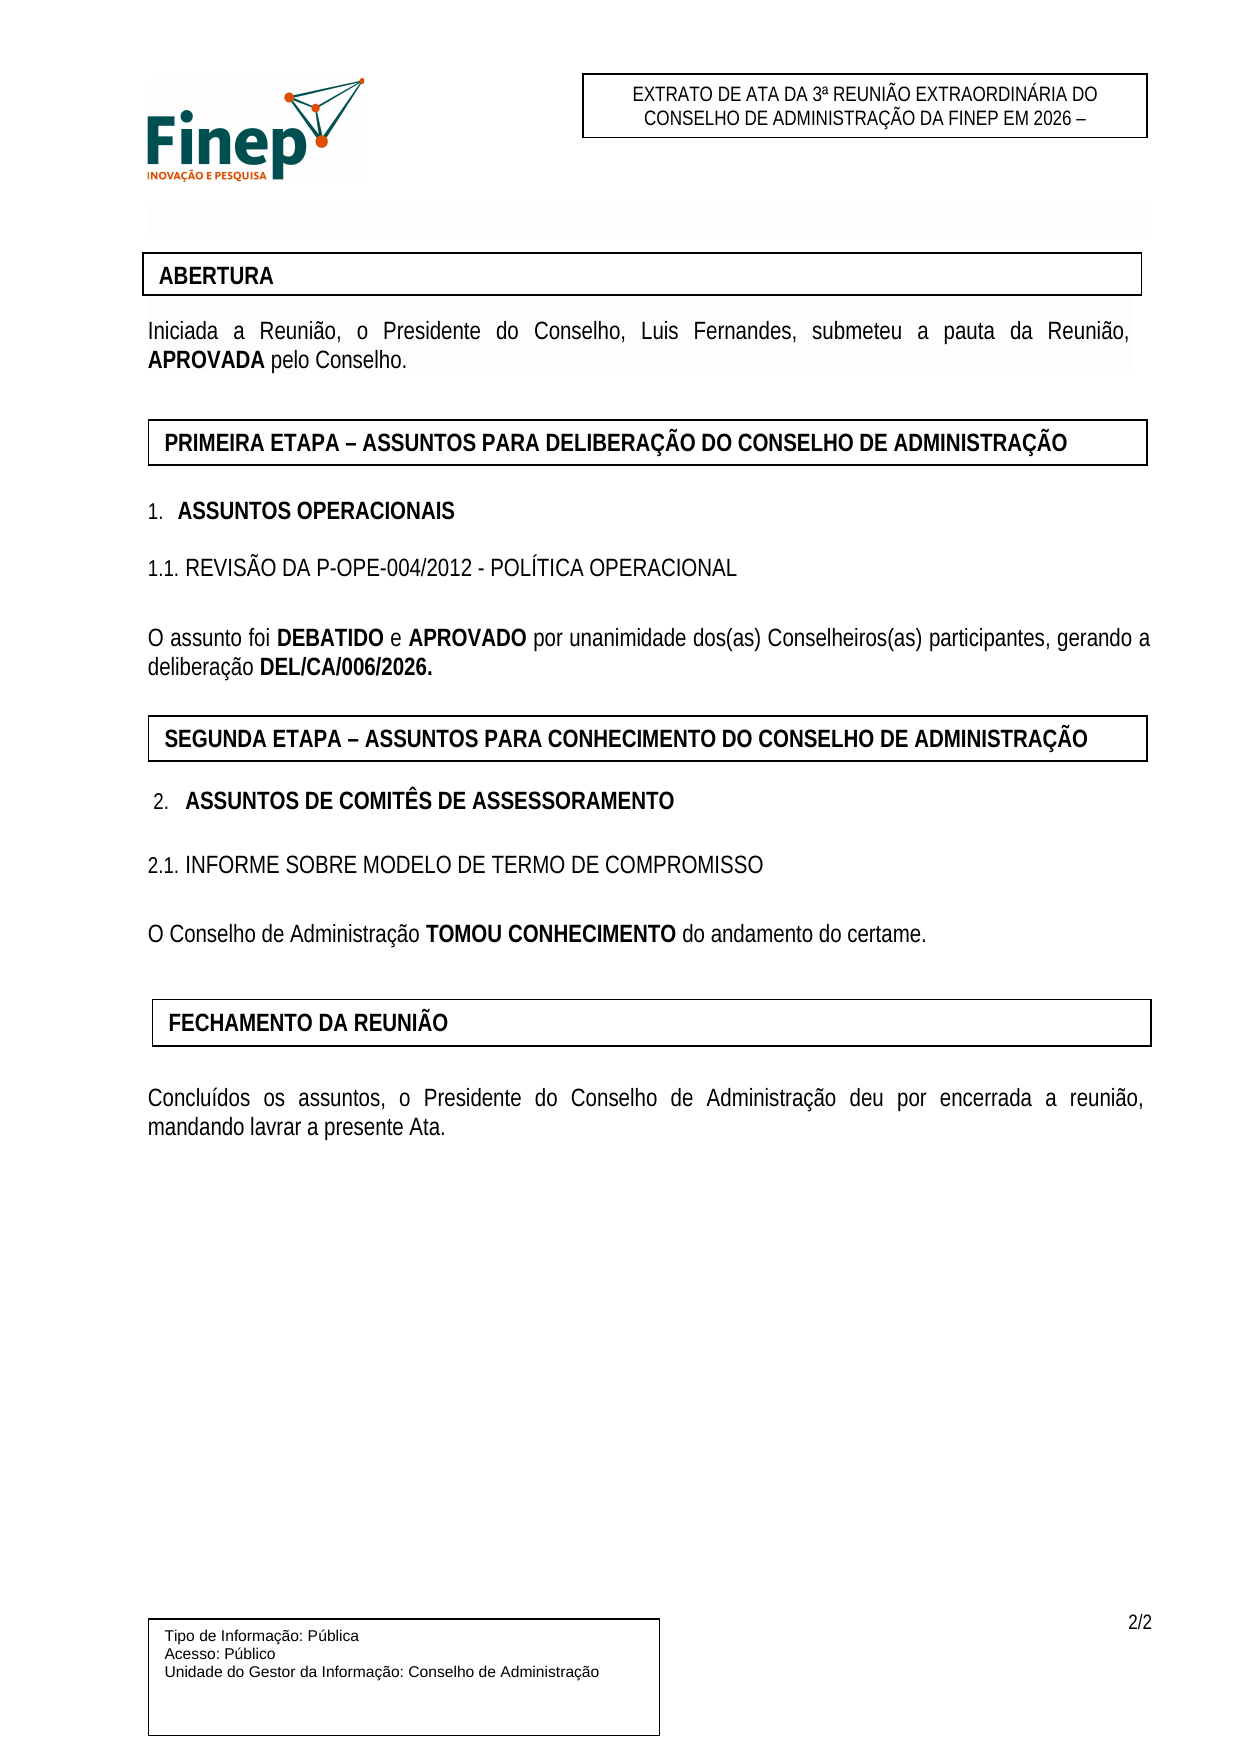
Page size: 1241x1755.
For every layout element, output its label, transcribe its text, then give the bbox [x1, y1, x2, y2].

text SEGUNDA ETAPA – ASSUNTOS PARA CONHECIMENTO DO CONSELHO DE ADMINISTRAÇÃO [164, 724, 1131, 753]
text PRIMEIRA ETAPA – ASSUNTOS PARA DELIBERAÇÃO DO CONSELHO DE ADMINISTRAÇÃO [164, 428, 1131, 457]
text Iniciada a Reunião, o Presidente do Conselho, Luis Fernandes, submeteu a pauta da Reunião, APROVADA pelo Conselho. [148, 316, 1132, 374]
list REVISÃO DA P-OPE-004/2012 - POLÍTICA OPERACIONAL [148, 553, 1152, 582]
text FECHAMENTO DA REUNIÃO [168, 1007, 1135, 1036]
text ABERTURA [159, 261, 1126, 287]
text Concluídos os assuntos, o Presidente do Conselho de Administração deu por encerrada a reunião, mandando lavrar a presente Ata. [148, 1083, 1147, 1141]
list ASSUNTOS OPERACIONAIS [148, 496, 1152, 524]
list INFORME SOBRE MODELO DE TERMO DE COMPROMISSO [148, 849, 1152, 878]
text O Conselho de Administração TOMOU CONHECIMENTO do andamento do certame. [148, 919, 1152, 948]
list ASSUNTOS DE COMITÊS DE ASSESSORAMENTO [153, 786, 1152, 815]
text O assunto foi DEBATIDO e APROVADO por unanimidade dos(as) Conselheiros(as) participantes, gerando a deliberação DEL/CA/006/2026. [148, 623, 1152, 680]
